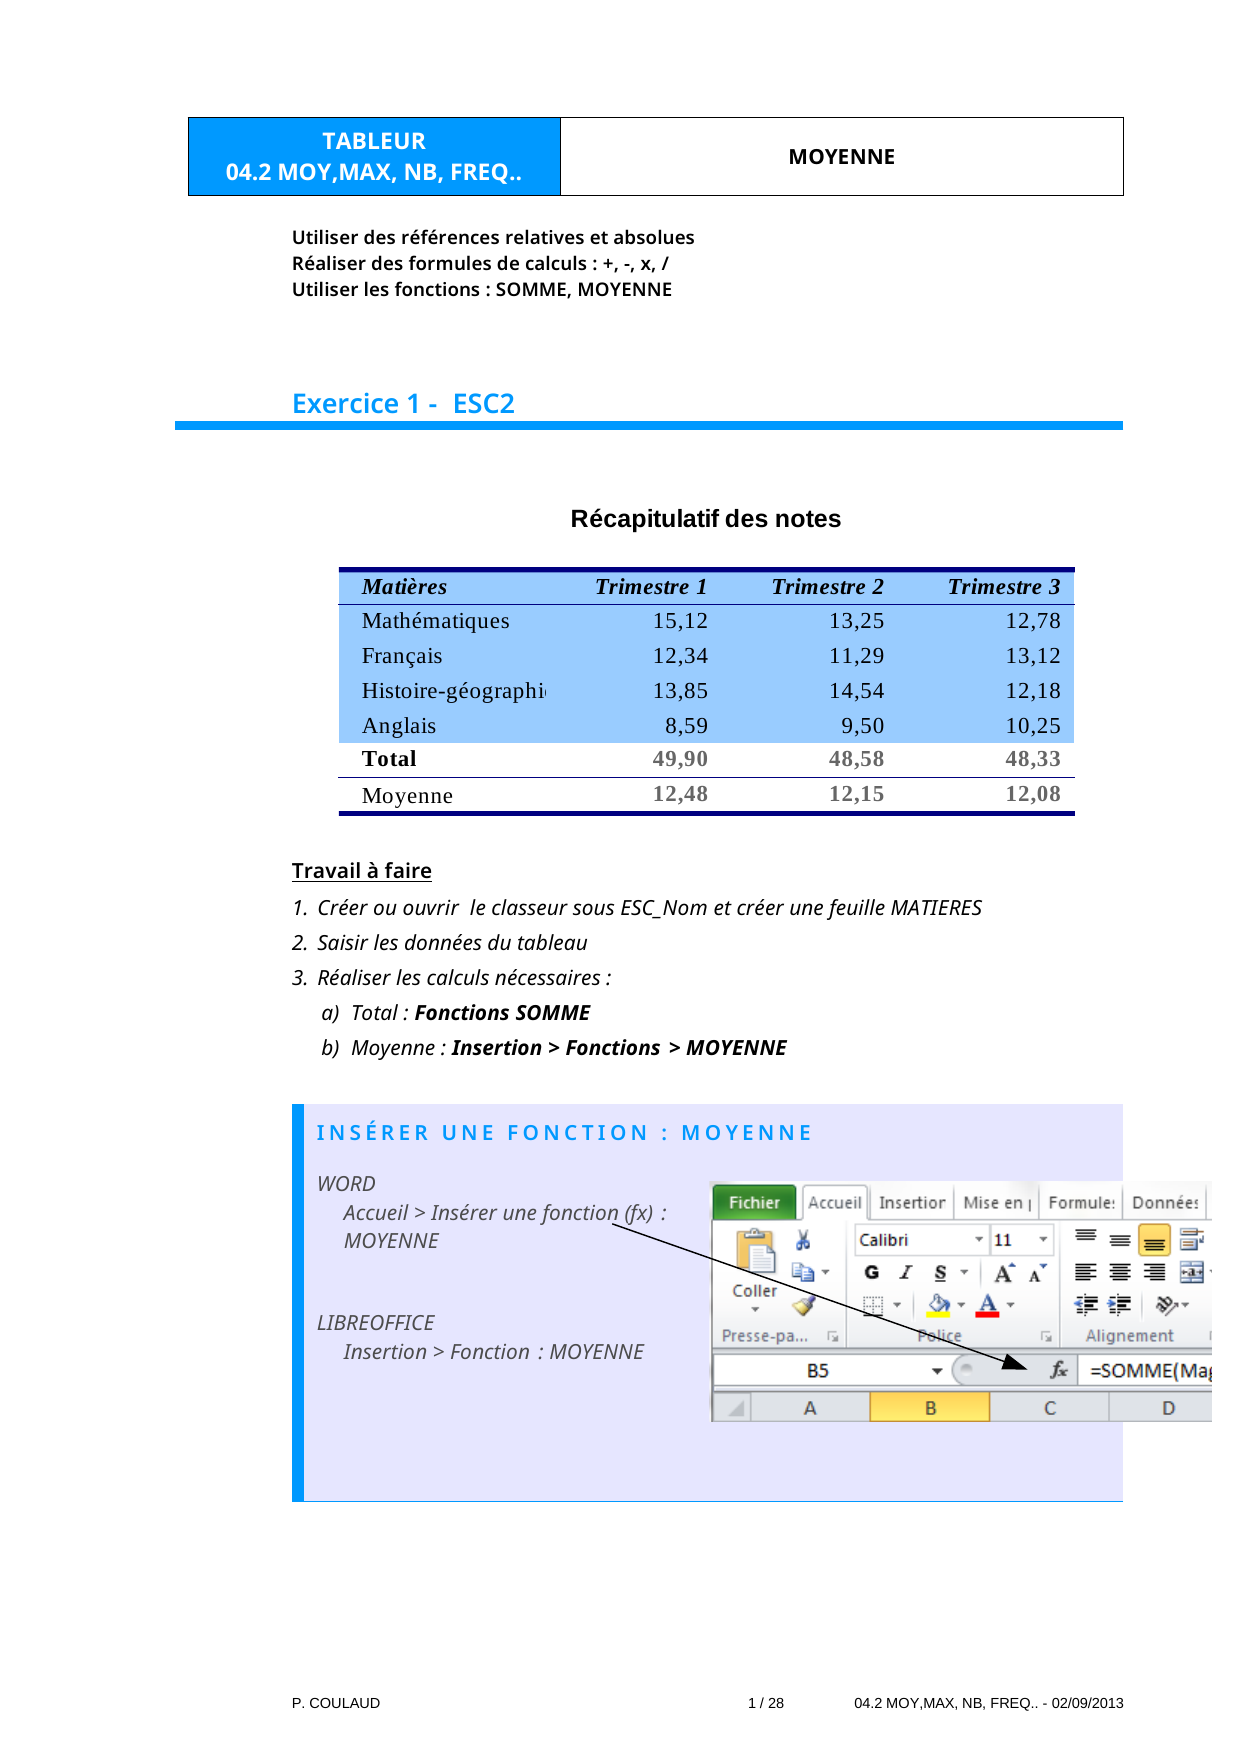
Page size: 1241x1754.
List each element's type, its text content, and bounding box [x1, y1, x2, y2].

subtitle INSÉRER UNE FONCTION : moyenne [304, 1105, 1123, 1156]
list Créer ou ouvrir le classeur sous ESC_Nom et créer une feuille MATIERES [292, 893, 1123, 922]
list Moyenne : Insertion > Fonctions > MOYENNE [321, 1032, 1123, 1061]
text WORD Accueil > Insérer une fonction (fx) : MOYENNE [304, 1157, 1123, 1255]
picture [709, 1181, 1212, 1422]
text LIBREOFFICE Insertion > Fonction : MOYENNE [304, 1296, 709, 1365]
subtitle ESC2 [175, 384, 1123, 421]
list Total : Fonctions SOMME [321, 998, 1123, 1026]
subtitle Utiliser des références relatives et absolues Réaliser des formules de calculs : +, -, x, / Utiliser les fonctions : SOMME, MOYENNE [292, 224, 1123, 302]
list Réaliser les calculs nécessaires : [292, 963, 1123, 991]
subtitle Travail à faire [292, 856, 1123, 885]
list Saisir les données du tableau [292, 928, 1123, 957]
table_header MOYENNE [561, 118, 1123, 195]
